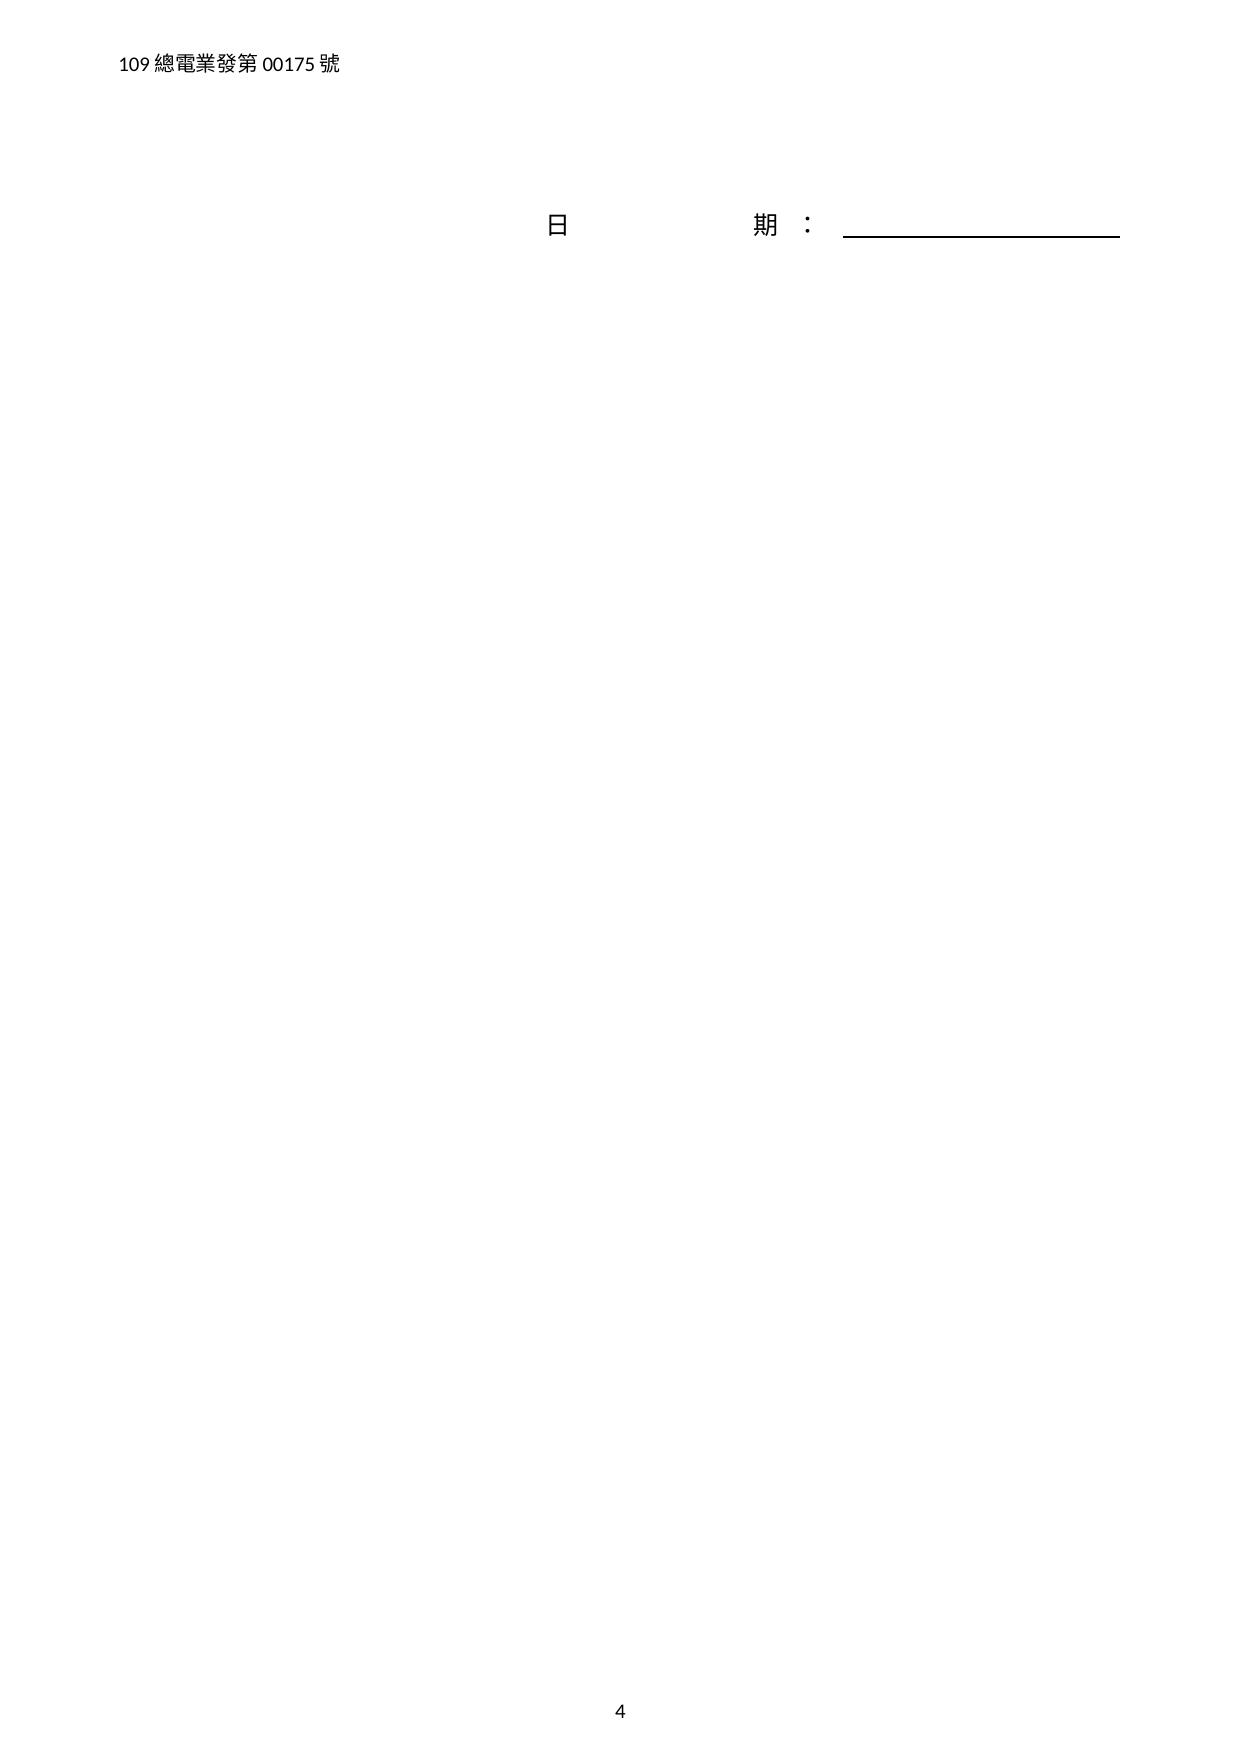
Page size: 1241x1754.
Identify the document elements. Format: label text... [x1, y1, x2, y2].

text 日 期： [120, 182, 1120, 244]
